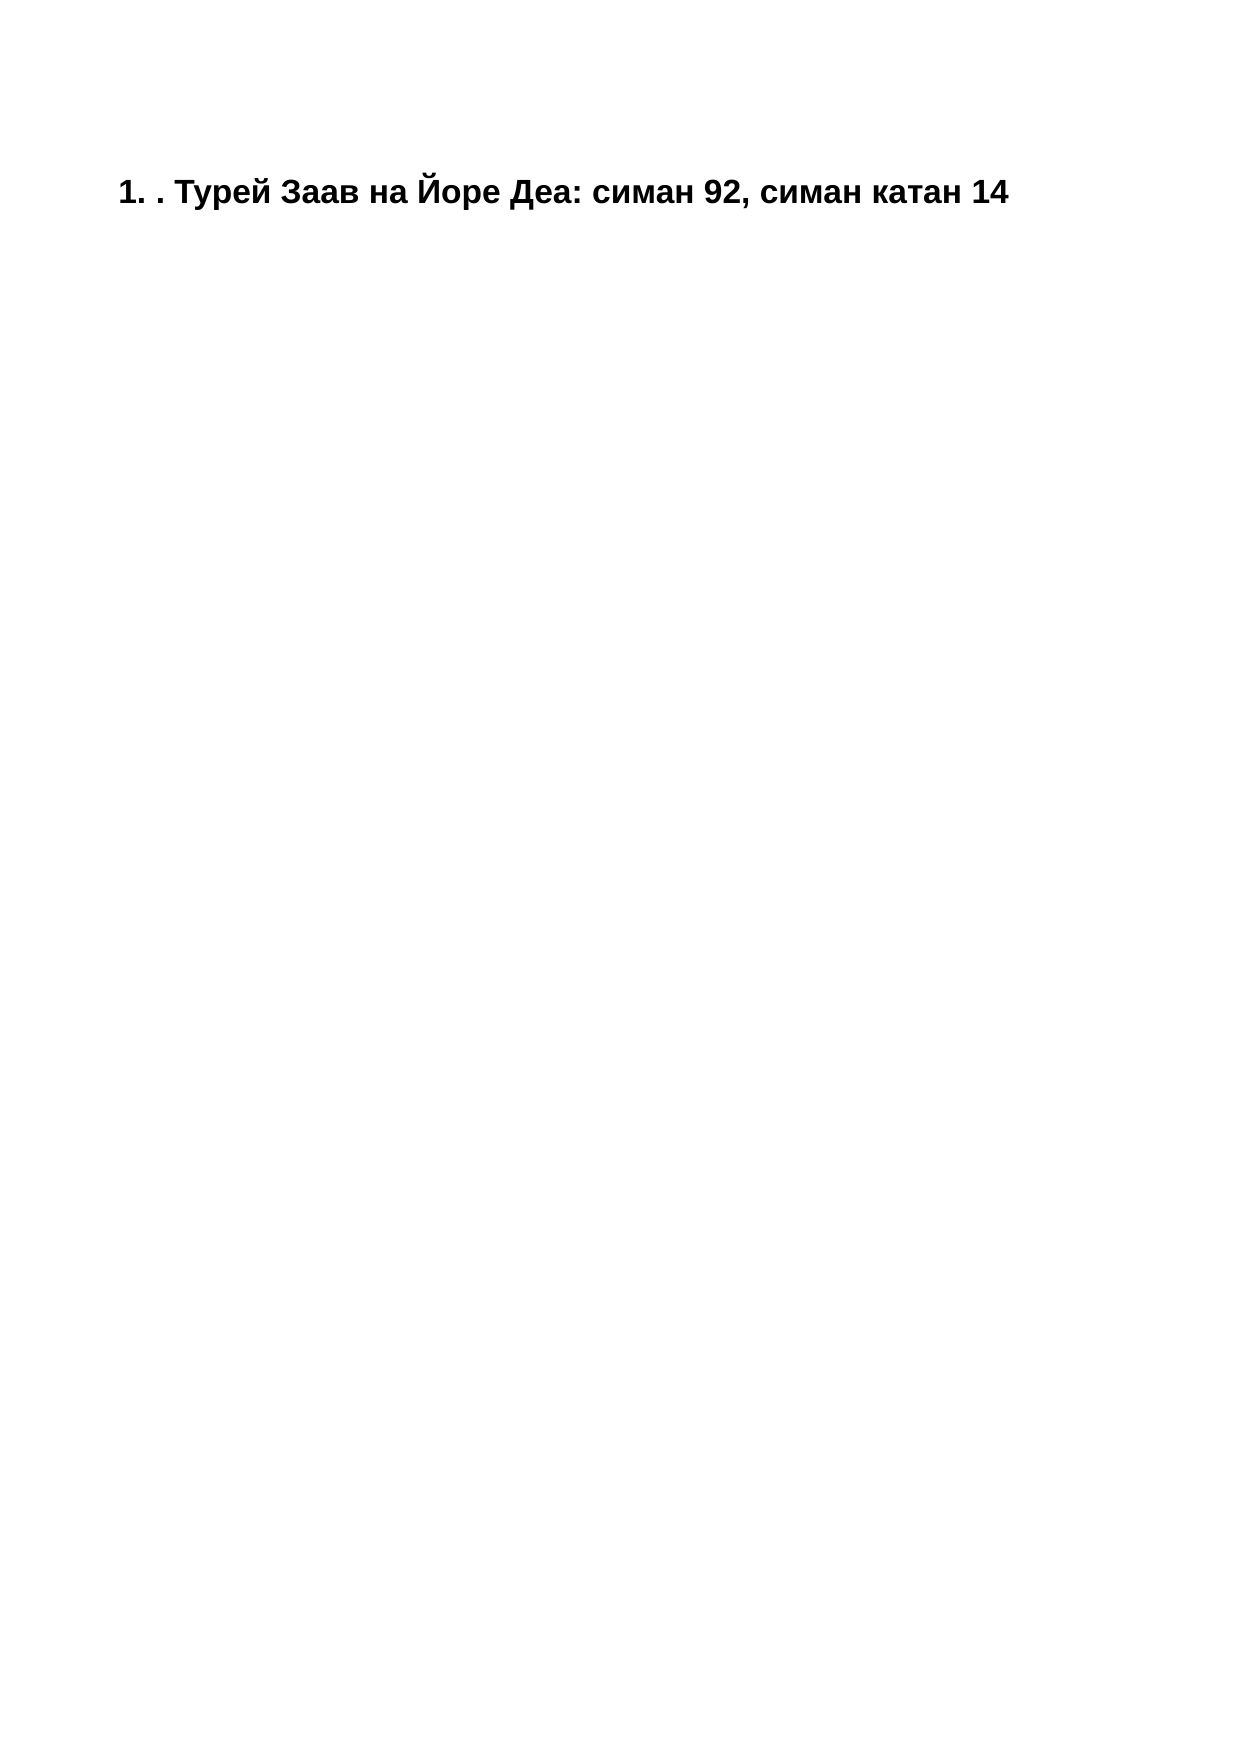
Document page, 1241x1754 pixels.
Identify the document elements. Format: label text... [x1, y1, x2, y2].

subtitle . Турей Заав на Йоре Деа: симан 92, симан катан 14 [118, 147, 1122, 176]
